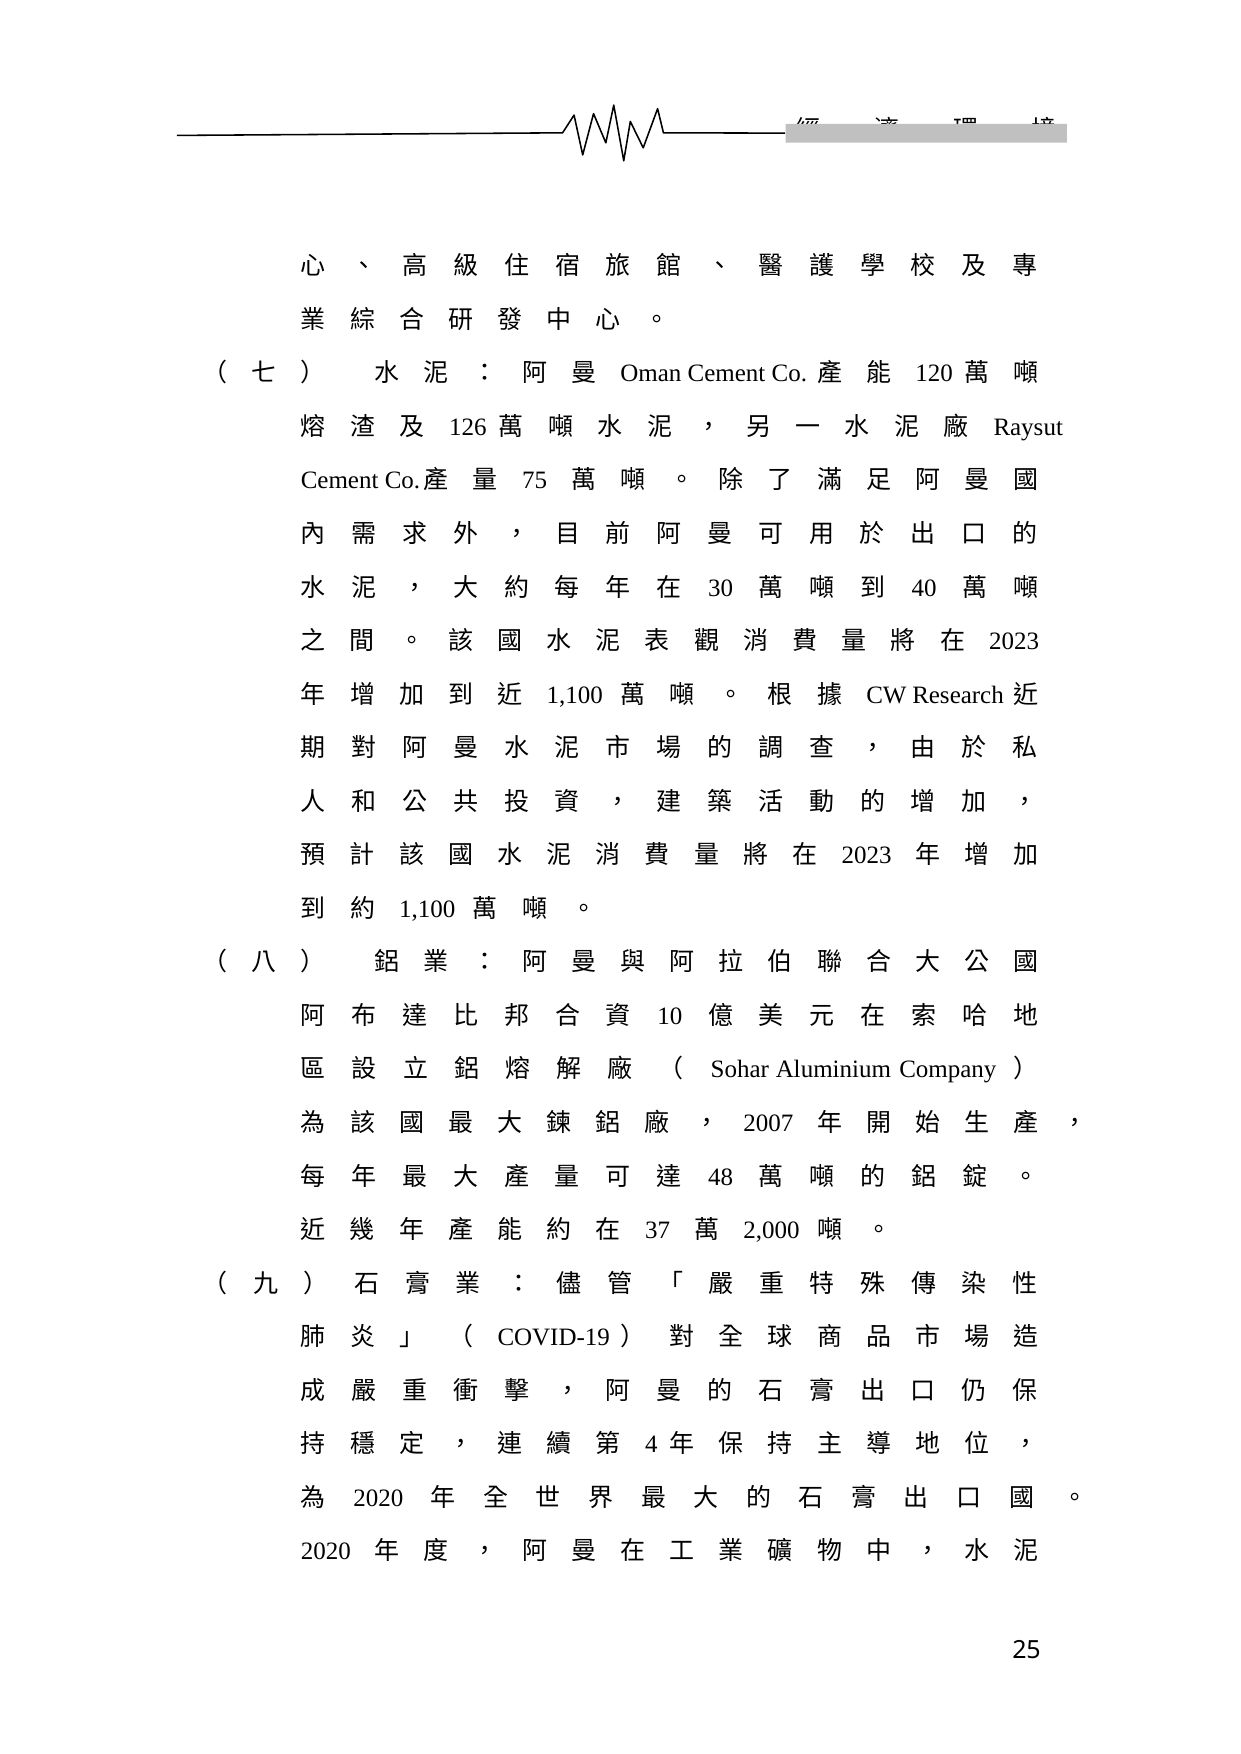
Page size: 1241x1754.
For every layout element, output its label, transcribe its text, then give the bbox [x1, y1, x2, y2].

text （八） 鋁業：阿曼與阿拉伯聯合大公國阿布達比邦合資10億美元在索哈地區設立鋁熔解廠（Sohar Aluminium Company ）為該國最大鍊鋁廠，2007年開始生產，每年最大產量可達48萬噸的鋁錠。近幾年產能約在37萬2,000噸。 [202, 933, 1063, 1254]
text （九）石膏業：儘管「嚴重特殊傳染性肺炎」（COVID-19）對全球商品市場造成嚴重衝擊，阿曼的石膏出口仍保持穩定，連續第4年保持主導地位，為2020年全世界最大的石膏出口國。2020年度，阿曼在工業礦物中，水泥生產及石膏板製造的重要原料出口總計881萬噸，因「嚴重特殊傳染性肺炎」（COVID-19）影響比2019年的901萬噸略少。石膏具固定的市場需求，是阿曼政府在發展礦產業及礦物加工業的重要投資，阿曼石膏板製造業者亦表示，看好阿曼持續做為石膏主要出口國的前景。阿曼政府的第十個5年發展計畫（The 10th Five-Year Development Plan, 2021-2025）中，發展採礦業為一大重點，目標為提升該產業對阿曼GDP的貢獻從現今的0.5%到0.7%，雖然相對於其他產業規模不大，採礦業也還處於起步階段，但政府將注入更多投資，為該產業增值，創造更多就業機會。阿曼商品的最主要出口市場（以重量計）為越南、印度、孟加拉，其次為印尼、日本、南非、韓國，再其次為菲律賓、臺灣、斯里蘭卡及中東海灣合作委員會國家。以上國家在2020年的石膏總進口量中，依賴阿曼石膏的比率最高時曾達到45%，阿曼可說是亞洲、東非南非地區、中東海灣合作委員會國家的最重要天然石膏單一來源，對阿曼增加非石油收入有相當大的貢獻。阿曼石膏業者看好在「嚴重特殊傳染性肺炎」（COVID-19）後，推動需求成長的將會是印度，印度是世界第2大水泥生產國，也是最大的石膏進口國之一。印度目前對石膏的需求約有三分之一來自進口，預估將來這一數字將攀升至50%。石膏在未來幾十年內應仍是製造水泥及石膏板的主要原料，確保天然石膏的長期產能將是阿曼經營該產業的重要課題。 [202, 1254, 1063, 1576]
text （六）醫療：阿曼擁有近70家專業醫療院所，擁有6,400多張床位，該國超過80%的醫療總支出由政府負擔。政府近年致力推動醫療照護產業的發展，例如在馬斯開特投資15億美元的蘇丹卡布斯醫療城（SQMC），其中包括五家醫院和其他醫療設施；以及在薩拉拉投資10億美元的綜合醫療旅遊項目，稱為國際醫療城（IMC）。根據阿曼健康願景2050，目前已推出Sultan Qaboos Medical City（SQMC）及International Medical City（IMC）醫療城項目計畫。其中SQMC位於首都馬斯開特，總投資金額將達15美元，該醫療城將包括5家醫院及其他醫療設施。IMC位於南部大城薩拉拉，主要由沙烏地阿拉伯之Apex醫療集團（Apex Medical Group, AMG）投資10億美元。IMC將分階段進行發展，提供專業醫療服務，減少以往病人經常需得搭機赴歐美國家接受專業醫療診治。阿曼醫療國際城計畫包括，設立首座多功能專業移植中心、可容納530張病床之醫院、高科技診斷中心、醫療休閒度假中心、健康中心、高級住宿旅館、醫護學校及專業綜合研發中心。 [202, 237, 1063, 344]
text （七） 水泥：阿曼Oman Cement Co.產能120萬噸熔渣及126萬噸水泥，另一水泥廠Raysut Cement Co.產量75萬噸。除了滿足阿曼國內需求外，目前阿曼可用於出口的水泥，大約每年在30萬噸到40萬噸之間。該國水泥表觀消費量將在2023年增加到近1,100萬噸。根據CW Research近期對阿曼水泥市場的調查，由於私人和公共投資，建築活動的增加，預計該國水泥消費量將在2023年增加到約1,100萬噸。 [202, 344, 1063, 933]
